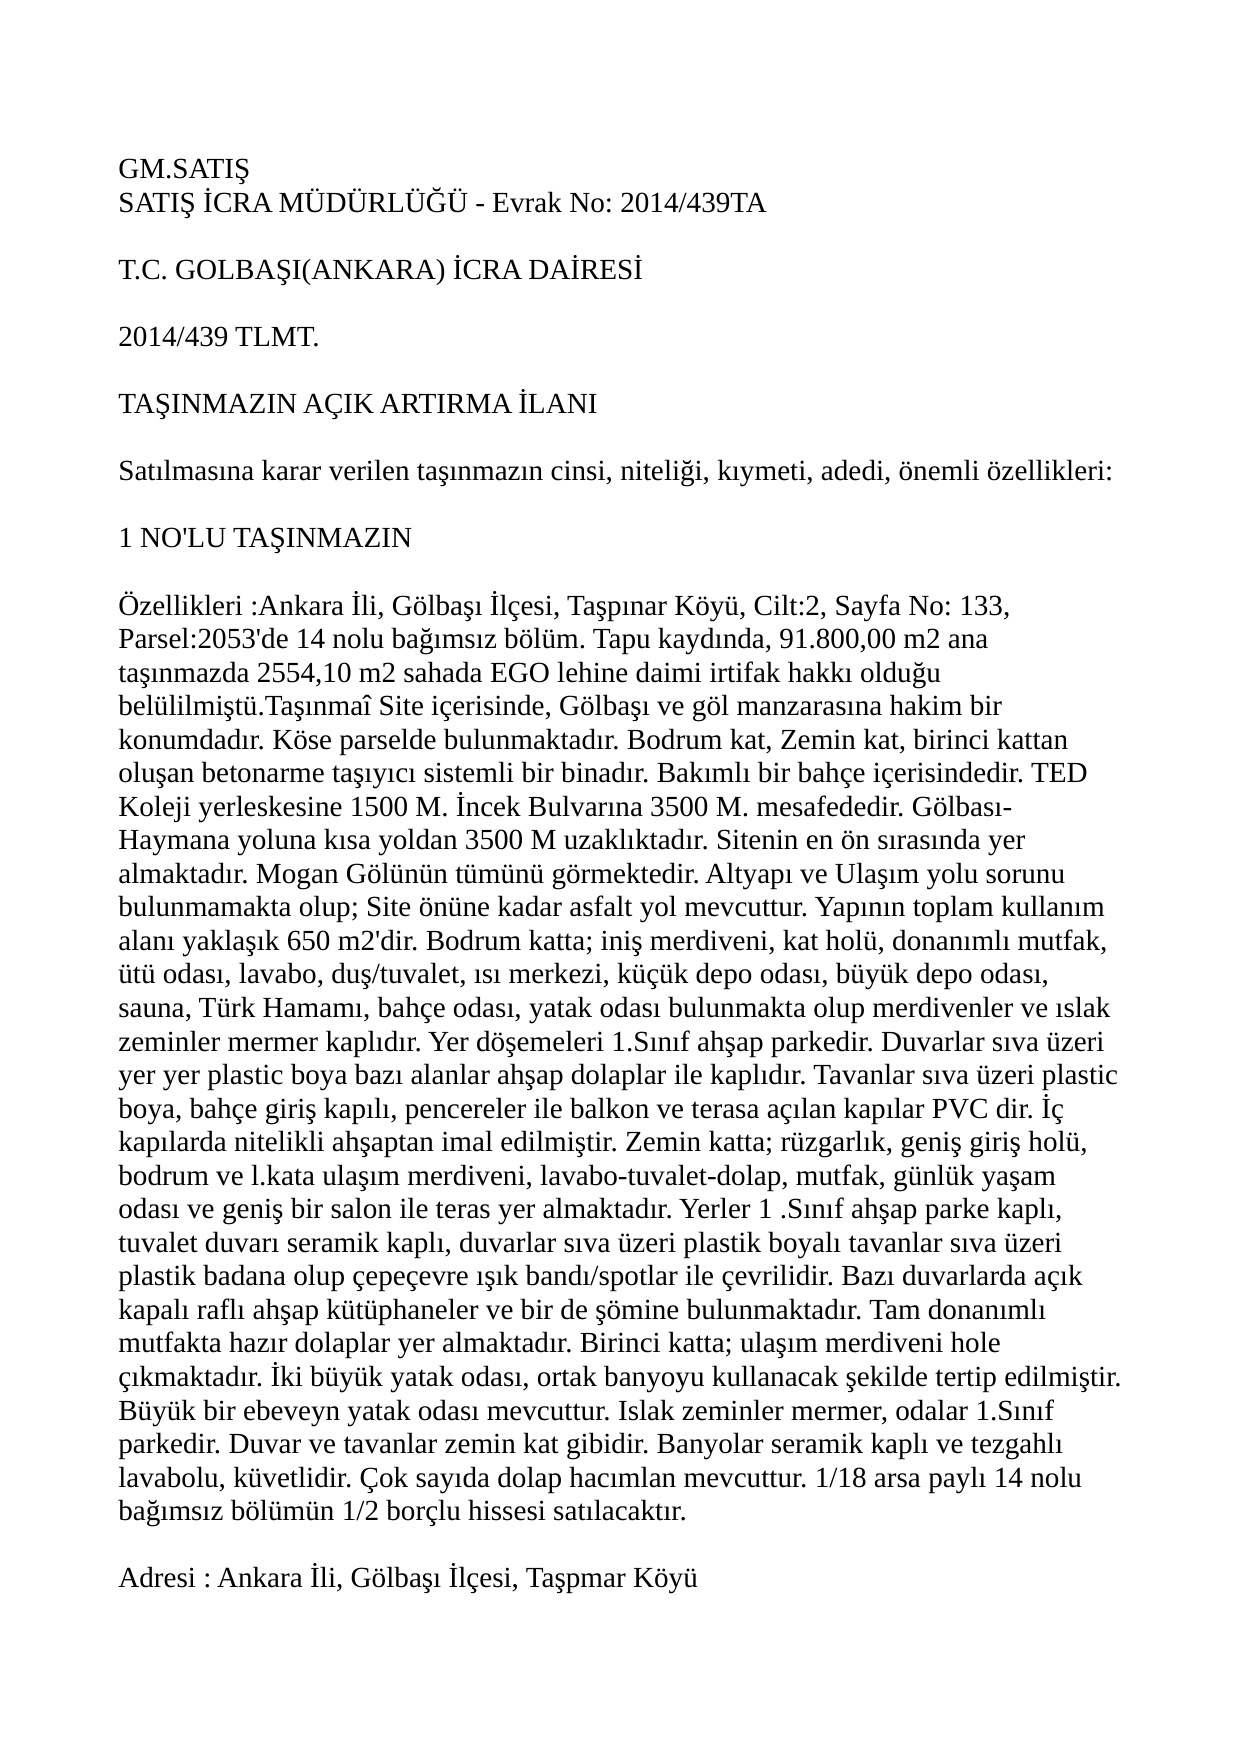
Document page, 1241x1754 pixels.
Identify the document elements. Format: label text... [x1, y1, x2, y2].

text SATIŞ İCRA MÜDÜRLÜĞÜ - Evrak No: 2014/439TA [118, 185, 1122, 219]
text TAŞINMAZIN AÇIK ARTIRMA İLANI [118, 386, 1122, 420]
text Özellikleri :Ankara İli, Gölbaşı İlçesi, Taşpınar Köyü, Cilt:2, Sayfa No: 133, Parsel:2053'de 14 nolu bağımsız bölüm. Tapu kaydında, 91.800,00 m2 ana taşınmazda 2554,10 m2 sahada EGO lehine daimi irtifak hakkı olduğu belülilmiştü.Taşınmaî Site içerisinde, Gölbaşı ve göl manzarasına hakim bir konumdadır. Köse parselde bulunmaktadır. Bodrum kat, Zemin kat, birinci kattan oluşan betonarme taşıyıcı sistemli bir binadır. Bakımlı bir bahçe içerisindedir. TED Koleji yerleskesine 1500 M. İncek Bulvarına 3500 M. mesafededir. Gölbası-Haymana yoluna kısa yoldan 3500 M uzaklıktadır. Sitenin en ön sırasında yer almaktadır. Mogan Gölünün tümünü görmektedir. Altyapı ve Ulaşım yolu sorunu bulunmamakta olup; Site önüne kadar asfalt yol mevcuttur. Yapının toplam kullanım alanı yaklaşık 650 m2'dir. Bodrum katta; iniş merdiveni, kat holü, donanımlı mutfak, ütü odası, lavabo, duş/tuvalet, ısı merkezi, küçük depo odası, büyük depo odası, sauna, Türk Hamamı, bahçe odası, yatak odası bulunmakta olup merdivenler ve ıslak zeminler mermer kaplıdır. Yer döşemeleri 1.Sınıf ahşap parkedir. Duvarlar sıva üzeri yer yer plastic boya bazı alanlar ahşap dolaplar ile kaplıdır. Tavanlar sıva üzeri plastic boya, bahçe giriş kapılı, pencereler ile balkon ve terasa açılan kapılar PVC dir. İç kapılarda nitelikli ahşaptan imal edilmiştir. Zemin katta; rüzgarlık, geniş giriş holü, bodrum ve l.kata ulaşım merdiveni, lavabo-tuvalet-dolap, mutfak, günlük yaşam odası ve geniş bir salon ile teras yer almaktadır. Yerler 1 .Sınıf ahşap parke kaplı, tuvalet duvarı seramik kaplı, duvarlar sıva üzeri plastik boyalı tavanlar sıva üzeri plastik badana olup çepeçevre ışık bandı/spotlar ile çevrilidir. Bazı duvarlarda açık kapalı raflı ahşap kütüphaneler ve bir de şömine bulunmaktadır. Tam donanımlı mutfakta hazır dolaplar yer almaktadır. Birinci katta; ulaşım merdiveni hole çıkmaktadır. İki büyük yatak odası, ortak banyoyu kullanacak şekilde tertip edilmiştir. Büyük bir ebeveyn yatak odası mevcuttur. Islak zeminler mermer, odalar 1.Sınıf parkedir. Duvar ve tavanlar zemin kat gibidir. Banyolar seramik kaplı ve tezgahlı lavabolu, küvetlidir. Çok sayıda dolap hacımlan mevcuttur. 1/18 arsa paylı 14 nolu bağımsız bölümün 1/2 borçlu hissesi satılacaktır. [118, 588, 1122, 1527]
text 1 NO'LU TAŞINMAZIN [118, 521, 1122, 554]
text T.C. GOLBAŞI(ANKARA) İCRA DAİRESİ [118, 252, 1122, 286]
text Adresi : Ankara İli, Gölbaşı İlçesi, Taşpmar Köyü [118, 1560, 1122, 1594]
text GM.SATIŞ [118, 118, 1122, 185]
text 2014/439 TLMT. [118, 319, 1122, 353]
text Satılmasına karar verilen taşınmazın cinsi, niteliği, kıymeti, adedi, önemli özellikleri: [118, 453, 1122, 487]
